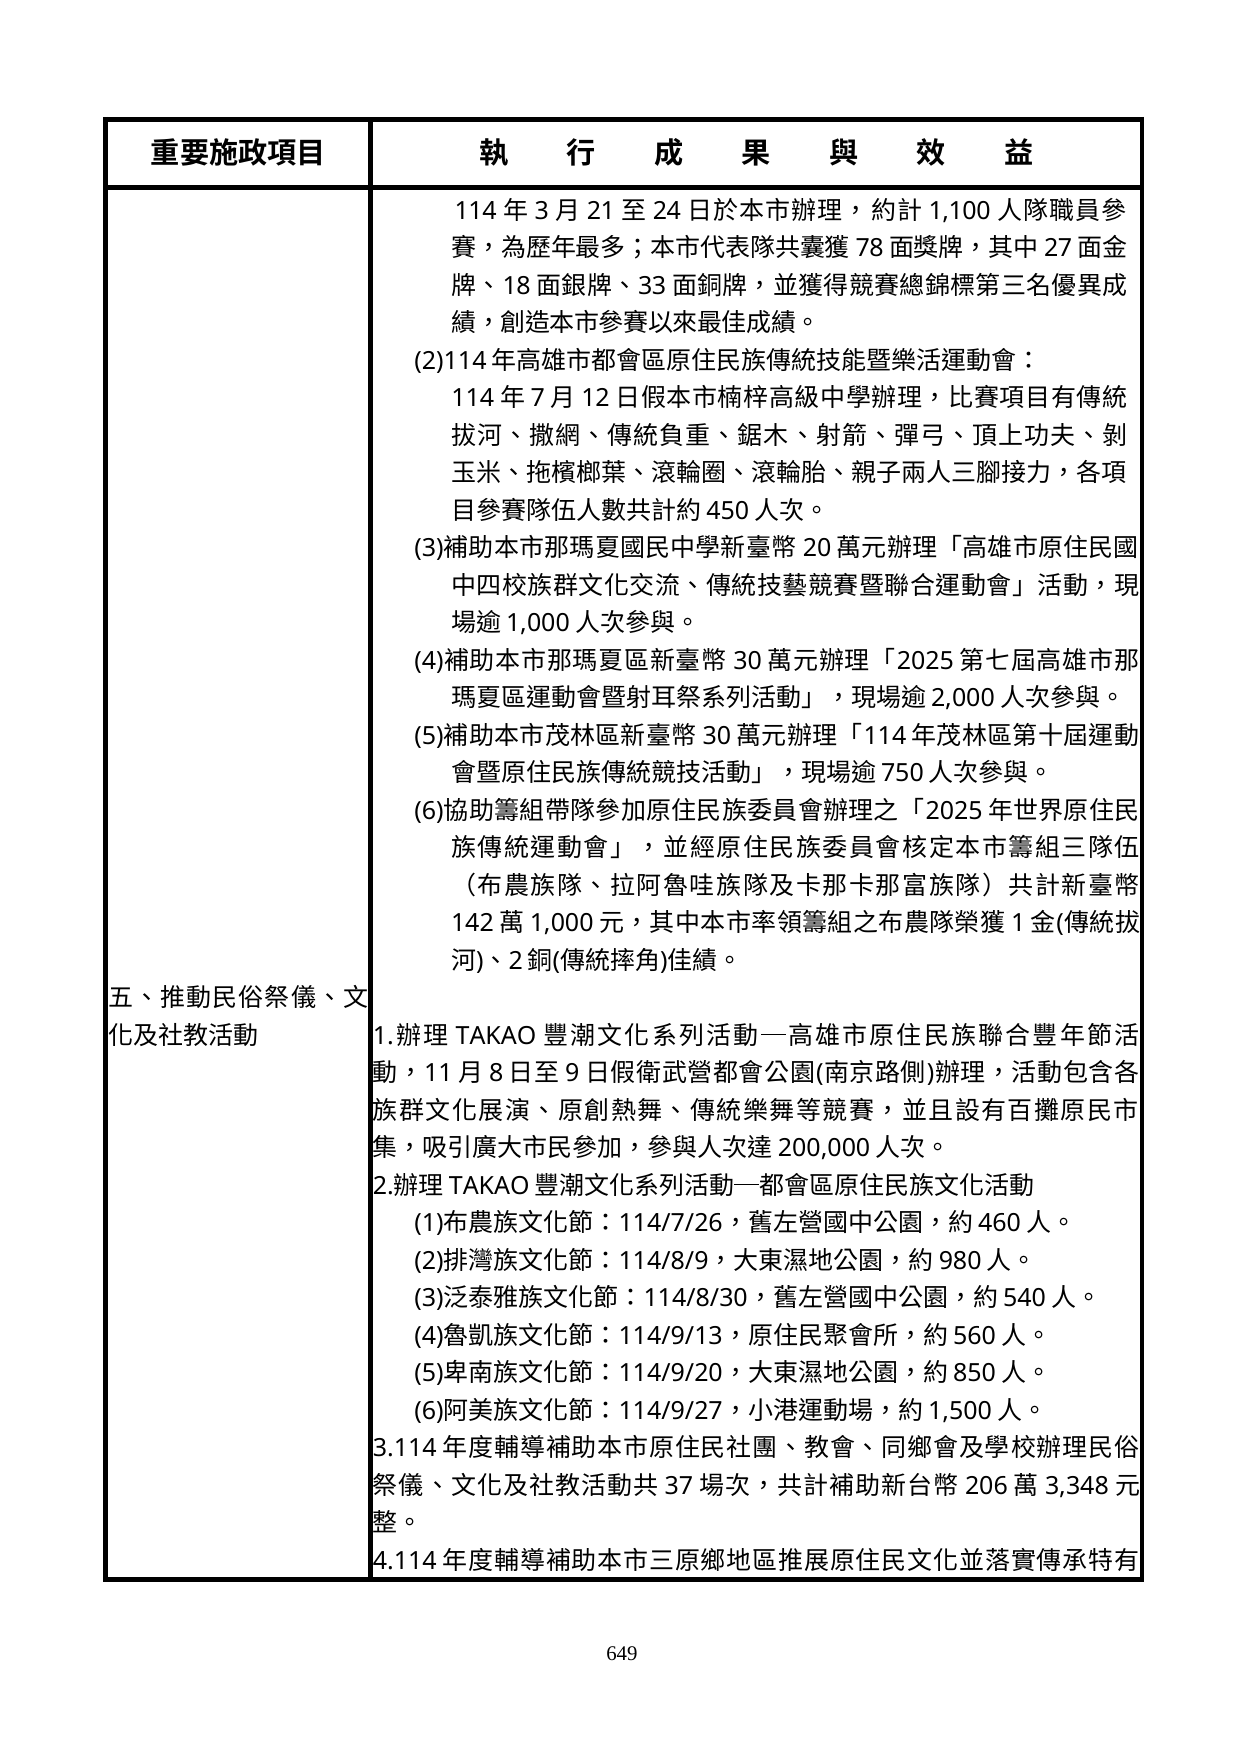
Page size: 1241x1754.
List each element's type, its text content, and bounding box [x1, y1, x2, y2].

table_header 執 行 成 果 與 效 益 [373, 122, 1140, 185]
table_cell 加強維護管理場域(館)之空間、設施設備及環境衛生，提供最優質的服務。目前可供租借場域包括原住民故事館、原住民主題公園戶外廣場、親水公園戶外廣場、迷瑪力慢速壘球場、屏山原住民運動公園、杉林大愛原住民公園暨貓頭鷹館等處。其中故事館、原住民運動公園及貓頭鷹館已統計借用之次數共271場次。 辦理辦公室及各經管場域(館)委外清潔打掃，營造優質環境，提升服務品質。 定期場勘環境清潔情形及設施設備使用狀況，完善應有功能，便利民眾使用。 美化場館內外環境，提供友善服務空間，符合民眾需求。 1.辦理原住民部落大學 (1)為推動終身學習，傳承原住民傳統知能及學習現代新知，提升原住民人力素質，本市原住民族部落大學114年於都會區和原鄉區開設原住民文化、產業開發、生活知能、生態與部落營造類，實體或視訊課程共41門，842人次參與。 (2)為培育原住民公共事務人才，辦理「我是TAKAO原青」AI原動力青年論壇暨文化會議活動，計有80多位原民青年齊聚，邀請金曲製作人、新媒體創作者、返鄉創業青年共同探討AI文化傳承與產業創新兩大議題，分別進行音樂創作、影像處理、行銷企劃等三組創作分享。 (3)為落實本市全民原教之理念，辦理社會教育學習型系列七大面向：「家庭親職教育」、「青少年及青少女自主教育」、「性別教育」、「環境教育」、「人權與法治教育」、「國際南島語族生活交流」、「原住民族海洋文化知能教育」活動審查，舉辦19場講座活動，共572人次參與。 (4)持續與市立空中大學協同教學，合作開設原住民族文化創意產業學分學程課程，部大課程取得空大學分計40位，1位學員取得空大學士學位，鼓勵原住民族人積極進修取得大學文憑。 2.持續配合教育局推動本市桃源區樟山國小、杉林區巴楠花部落中小學、茂林區多納國小及茂林國小等4校，辦理學校型態原住民族實驗教育計畫；114年度計有本市桃源區樟山國民小學及巴楠花部落國民中小學申請，累計受益人數約600人次。 3.賡續結合高雄廣播電台製播族語節目，提供大高雄地區原住民族文化收聽平台節目，於每週三下午16時至17時及週六上午11時至12時播出，提供大高雄地區居民藝文活動、原鄉地區產業行銷、族語及原住民族文化學習的平台。 1.加強原住民族語推動 (1)持續辦理原住民族委員會原住民族語言人員推廣設置計畫，計有阿美語、布農語、排灣語、泰雅語、霧台魯凱語、茂林魯凱語、萬山魯凱語、多納魯凱語、拉阿魯哇語及卡那卡那富語等語別共14名，積極推動本市原住民族語學習家庭，並辦理各項族語學習推廣活動，114年度共計執行族語學習家庭31戶，受益人數計178人；114年度下半年開設原住民族語認證衝刺班，受益人共計272人；語料採集32則。 (2)鼓勵在家營造全族語環境，讓幼兒沉浸在族語生活對話、互動中自然而然學會族語，增加母語在家裡使用的機會，帶動在家庭學習族語的風氣。配合中央推動族語保母獎助計畫，截至12月底計有9位家訪員、85位族語保母托育0歲至6歲未就學幼兒共計119名。 (3)舉辦各類族語競賽活動方式，檢核族語學習成效，本市原住民族語言單詞競賽初賽業於114年4月25日辦理完成，並於同年6月21日至22日進行決賽，本市共計13支代表隊參與國中組、國小組及瀕危語別組之全國賽，並獲得一般國小組冠軍、瀕危國小組亞軍、瀕危國中組季軍、示範國小組冠軍、示範國中組冠軍等優異佳績。 (4)核發114年原住民族語言能力認證測驗獎勵金，初級核發345人，中級核發277人，中高級核發12人，共計核撥634人，獎勵金158萬1,000元。 1.114年原住民學生營養午餐免付費資格，核定國小學生計2,927人，國中學生計1,296人，核定免付費共計4,223人。 2.核發114年原住民學生成績優秀及特殊才藝獎學金國小821人、國中230人、高中職133人及大專以上40人共計1,224人，核發獎學金計306萬4,000元。 1.推展原住民族運動風氣 (1)114年全國原住民族運動會： 114年3月21至24日於本市辦理，約計1,100人隊職員參賽，為歷年最多；本市代表隊共囊獲78面獎牌，其中27面金牌、18面銀牌、33面銅牌，並獲得競賽總錦標第三名優異成績，創造本市參賽以來最佳成績。 (2)114年高雄市都會區原住民族傳統技能暨樂活運動會： 114年7月12日假本市楠梓高級中學辦理，比賽項目有傳統拔河、撒網、傳統負重、鋸木、射箭、彈弓、頂上功夫、剝 玉米、拖檳榔葉、滾輪圈、滾輪胎、親子兩人三腳接力，各項目參賽隊伍人數共計約450人次。 (3)補助本市那瑪夏國民中學新臺幣20萬元辦理「高雄市原住民國中四校族群文化交流、傳統技藝競賽暨聯合運動會」活動，現場逾1,000人次參與。 (4)補助本市那瑪夏區新臺幣30萬元辦理「2025第七屆高雄市那瑪夏區運動會暨射耳祭系列活動」，現場逾2,000人次參與。 (5)補助本市茂林區新臺幣30萬元辦理「114年茂林區第十屆運動會暨原住民族傳統競技活動」，現場逾750人次參與。 (6)協助籌組帶隊參加原住民族委員會辦理之「2025年世界原住民族傳統運動會」，並經原住民族委員會核定本市籌組三隊伍（布農族隊、拉阿魯哇族隊及卡那卡那富族隊）共計新臺幣142萬1,000元，其中本市率領籌組之布農隊榮獲1金(傳統拔河)、2銅(傳統摔角)佳績。 1.辦理TAKAO豐潮文化系列活動─高雄市原住民族聯合豐年節活動，11月8日至9日假衛武營都會公園(南京路側)辦理，活動包含各族群文化展演、原創熱舞、傳統樂舞等競賽，並且設有百攤原民市集，吸引廣大市民參加，參與人次達200,000人次。 2.辦理TAKAO豐潮文化系列活動─都會區原住民族文化活動 (1)布農族文化節：114/7/26，舊左營國中公園，約460人。 (2)排灣族文化節：114/8/9，大東濕地公園，約980人。 (3)泛泰雅族文化節：114/8/30，舊左營國中公園，約540人。 (4)魯凱族文化節：114/9/13，原住民聚會所，約560人。 (5)卑南族文化節：114/9/20，大東濕地公園，約850人。 (6)阿美族文化節：114/9/27，小港運動場，約1,500人。 3.114年度輔導補助本市原住民社團、教會、同鄉會及學校辦理民俗祭儀、文化及社教活動共37場次，共計補助新台幣206萬3,348元整。 4.114年度輔導補助本市三原鄉地區推展原住民文化並落實傳承特有族群傳統祭儀活動共5場次，共計補助新台幣75萬元整 (1)高雄市桃源區及那瑪夏區辦理拉阿魯哇族聖貝祭活動，約900人次參與。 (2)高雄市那瑪夏區辦理卡那卡那富族米貢祭及河祭活動，約650人次參與 (3)高雄市茂林區茂林部落辦理祈雨祭活動，約880人次參與。 (4)高雄市茂林區萬山部落辦理勇士祭活動，約700人次參與。 (5)高雄市茂林區多納部落辦理黑米祭活動，約500人次參與。 5.推展原鄉區祭典及特色直播線上看，協助原鄉部落辦理祭典線上看直播活動，以行銷本市特有族群文化至全國各地，於114年11月16日協助茂林區多納部落黑米祭辦理祭線上看直播活動。 6.本府協助提案平埔族群聚落活力計畫，由本市旗山區大林聚落、內門區溝坪聚落及橫山聚落、六龜區六龜聚落、甲仙區阿里關聚落共5個聚落通過審核，補助金額總計新臺幣582萬884元；本市2執行單位提報計畫，經原住民族委員會核定1執行單位，補助金額總計新臺幣43萬元。 1.辦理就業媒合活動及校園就業博覽會31場次，164人次參加，於現場協助原住民工作媒合與諮詢。 2.原住民就業諮詢服務台建置勞動力人口數611人，職業訓練結訓245人，媒合成功417人(含天災臨工及暑期工讀等)，穩定就業145人，職能向上46人，提升原住民就業質與量。 3.辦理原住民職業教育訓練補助，補助15人取得結業證書或證照者，增進就業機會。 4.鼓勵原住民取得專業技術證照，藉以提升就業率及工作穩定性，提升原住民之職場競爭力，114年度補助考取丙級技術士證169人、乙級技術士證40人、甲級技術士證2人，共計211人，累計核發165萬4,000元整。 5.為保障原住民族工作權益，核發原住民機構、法人或團體證明書55件，提高具原住民人數佔80%以上之機構、法人或團體獲得工作之機會。 6.辦理原住民大專學生暑期工讀計畫，共計進用46名工讀生，提供原住民學生從工讀當中，學習人際相處、團隊合作、獨立及敬業精神，學以活用，強化終身學習及就業競爭力。 7.114年12月6日辦理「原力就業職得精彩-社會福利成果展暨徵才活動」，參與徵才廠商23家，共提供300個職缺，並展示114年職訓計畫10個班次訓練成果，另展示5家原家中心與都會農園等計畫成果。 1.補助購置住宅住戶，每戶24萬元，減輕本市原住民購屋經濟負擔，促進房屋自有率，共計核定29戶，核發經費計新台幣696萬元整。 2.補助修繕住宅（屋齡7年以上）住戶，改善居家品質，減輕修建負擔，最高補助12萬元，共計核定90戶，預計核發經費計新台幣743萬3,055元整。 3.補助原住民整建整修自用住宅（屋齡10年以上）住戶，改善居家品質，減輕修建負擔，每戶最高補助6萬，計補助19戶，核發經費計新台幣58萬4,503元整 4.設置小港娜麓灣社區及鳳山五甲原住民住宅總計37戶，以每月租金3,500元平價出租原住民中低收入家庭，解決居住問題。 5.原住民社宅設施設備維護管理： (1)完成12戶小港娜麓灣社區房舍設施設備修繕工程。 (2)完成25戶五甲社會住宅房舍設施設備修繕工程(由都發局納入修繕管理)。 6.原住民住宅(小港娜麓灣社區及五甲原住民住宅)各辦1場原民社區防災小尖兵暨住戶座談會，總計14戶參與。 7.有關原住民社會住宅歷年積欠租金強制執行案，本年度總計辦理1件，目前執行中，本年度追回以前年度積欠租金總計金額102,002元。 8.針對本市拉瓦克部落安置案，為解決居住問題，安定其生活，總計安置於原民社宅計有17戶，分別搬遷至小港住宅計有4戶；鳳山五甲住宅計有11戶，故保留其居住權益，未接受社宅安置戶計有11戶，經多次溝通協調後已於112年12月13日完成所有行政契約，並於113年3月24日完成中華五路全數拆除作業；3月21日都市計畫變更地120次大會通過鳳山中崙段為拉瓦克異地安置住宅區，面積為745平方公尺，逕分割為12-3地號，管轄機關為原住民事務委員會，另公共設施895平方公尺逕分割為12、12-2地號，機關管轄權為工務局，其公共設施經費已由原住民事務委員會向原住民族委員會提報計畫1,600萬做為興建公共設施。114年1月23日高雄市議會通過鳳山中崙段12-3地號設定地上權案；114年3月20日中央原民會補助拉瓦克異地安置公共設施及文化意象規劃設計費76萬(中央補554,800元、本府自籌205,200元)，並經5月29日高雄市議會第4屆第5次定期大會第42次會議決議通過；本案公共設施設計規劃委請新工處代辦；114年7月4日召開研商「拉瓦克異地安置計畫」12-3地號設定地上權契約書會議；114年9月22日新工處召開「拉瓦克部落異地安置公共設施及文化意象廣場開」細部設計草圖審查會議，11月28日與住戶召開「拉瓦克異地安置計畫公共設施規劃說明會」。 9.辦理114年度莫拉克災後原住民住宅修繕補助計畫，永久屋修繕計13戶，改善居家品質以減輕修建負擔，最高補助10萬元，共撥付129萬9,000元。 10.受理114年度因風災造成民眾房屋毀損，中央原民會核定本市原住民家戶因凱米颱風修繕申請案1戶，最高補助35萬元。 1.辦理原住民急難救助271人，補助金額新台幣358萬4,321元。 2.原住民族家庭服務中心社工輪班進駐少年及家事法院設置之原住民諮詢服務站，提供社會福利諮詢與轉介等服務計8人次。 3.執行114年度原住民服務員提供原住民福利服務及協助社會救助案計3,953件，並訪視原住民提供社會資源供切合需要的族人以落實關懷。 4.執行114年度辦理原住民福利服務實施計畫經費計新台幣52萬元，及其他福利服務計畫15件，辦理兒童課後輔導、青少年輔導、婦女及老人關懷、身心健康講座、法律扶助講座、親職教育講座、脫貧理財講座事項等，計1,800人(次)參與。 5.邀集本市各區公所、原住民族家庭服務中心、部落文化健康站、都會區老人日間關懷站及部落食堂等社會資源，於7月11日及12月18日共召開2場次原住民社福網絡聯繫會議，參加人數分別為87人、119人，共計206人。 1.配合原住民社團網絡聯繫大型活動宣導反毒資訊，提升本市原住民反毒知能，共計辦理3場反毒宣導活動，計1,200人受益。 2.設置5處原住民族家庭服務中心(茂林區、那瑪夏區、桃源區、都會北區及都會南區)，在原住民家庭遭逢生活、經濟等困境時，即時關心並協助其申請各項救助及福利資源並提供諮詢服務，計313人次。 3.辦理原住民族婦女權益教育講座與溝通平台活動計11場次，參與人數232人次。 1.補助5處原住民族家庭服務中心社工員及社工助理辦理「原住民族社會工作人員執業安全計畫」，保障原家中心社工人員執業安全，使社工人員在安全、安心及安定之工作環境下致力弱勢民眾之福利服務，參加研習人數計15人。 2.聘任律師事務所擔任法律諮詢顧問，駐點原住民事務委員會提供電話諮詢，為原住民族人提供免費法律諮詢服務計247人次。 3.辦理原住民法律訴訟補助，補助族人因權益受損訴訟所需之費用計1人。 4.執行114年度法律宣導-原住民地區法律義診活動計畫，特聘請執業律師至原鄉辦理4場次免費法律諮詢服務，計109人受益。 5.配合各式活動辦理消費者保護法令11場宣導，增進原住民消費安全之理念與知識，保障原住民消費權益，人數達270人次。 6.加強婦女人身安全、家暴及性侵害、性騷擾防治等宣導工作累計辦理10場次，服務人數183人次。 1.為照顧都會區及原住民區長者，設置部落文化健康站32站及都會區老人日間關懷站2站及部落食堂1站，服務人數1,017人，提供電話問安及關懷訪視、生活諮詢與照顧服務轉介、餐飲服務、心靈與文化、健康促進等活動，促進原住民就業機會照服員88人，計畫負責人32人。 2.設置都會農園 (1)設置3處原住民都會農園(位於小港區、楠梓區、杉林區)，提供設籍本市原住民申請，共計171戶。農園不僅提供都會區族人耕種的環境，促進家庭親子間的互動關係，並藉此傳承教育下一代原住民傳統農耕的知識，經由作物的種植，學習傳統語言及農耕曆，達成老幼共學、文化傳承目的。連結文化健康站建置健康促進網絡，推動健康無毒，發展適合長輩之健康飲食，建構完善福利服務網絡，拓展關懷服務面向與範圍。 (2)114年12月6日結合職訓成果展活動辦理農園成果展，集結原住民事務委員會原住民地區原住民老人友善健康農園以設攤方式推廣無農藥、有機蔬食，重拾輕食、養生生活，現場並將耕種成果與別人分享，藉以推廣健康原住民飲食，增進健康心靈知能，有助建立原住民家庭之健康形象。 辦理原住民部落道路改善、原住民部落基礎設施改善。113年計畫經費5,500萬元，114年計畫經費6,700萬元，較前一年度增加1,200萬元，工程案件共20件，有效改善部落道路、基礎設施。 為發展原住民地區部落產業、引進觀光人潮、推廣在地農產品，向原住民族委員會爭取經費辦理原住民部落特色道路改善計畫，114年度共計爭取5件工程，經費6,214.3萬元。 原住民部落道路、基礎設施，因颱風豪雨造成損壞，本府爭取災 後復建經費，工程完成後可使居民有安全回家的道路。114年7月至8月豪雨颱風影響3原住民族地區甚鉅，共向中央爭取丹娜絲颱風及七二八豪雨災後復原重建特別條例經費，並獲核定30件，計9億7,175.5萬元。 114年11月鳳凰颱風災後復建工程，共2件，計892.9萬元，由本府災準金支應。 為改善原住民部落之居住環境品質，並增強災害韌性，本府向中央爭取經費辦理部落環境改善，113年至114年共9件計畫，經費5,152萬2,074元。 為改善部落巷道之鋪面、排水設施、安全性等，本府每年編列750萬元辦理原住民地區6M以下巷道改善，期能增加部落巷道之安全性，維持族人及來往遊客之安全。 為提供部落居民在舒適便捷及安全的環境下使用道路，114年向中央爭取1,320萬元，改善三原區聯絡道路品質。 高134線道路近年來因風災導致路基大規模崩坍，遇颱風豪雨常常造成中斷，故本府向公路局爭取補助經費7,920萬元辦理改善，以提升部落居民的用路安全。 茂林區公所及代表會既有建物老舊，為利辦公人員及民眾洽公安全並考量結構耐震性，向內政部爭取補助經費7,135萬9,000元辦理廳舍重建，同時規劃公共托育空間，提供地方居民更舒適、便利的行政服務。 為增加農產品運輸效率及安全性，改善農民生活，本府114年起首次編列原住民地區農路改善經費1,500萬元，共8件計畫，辦理農路改善，期能改善原住民地區農路狀況。 為使原區農產品運輸更便利，本府編列1,200萬元辦理那瑪夏區瑪雅吊橋拓寬改善工程。 為維持農產良好的生產、運輸環境，本府編列930萬元辦理那瑪夏錫安山往雙連堀農路改善工程。 1.辦理114年度原住民保留地獎勵造林計畫，持續撫育造林面積104.455公頃，核發獎勵金2,469,000元。今年核定新植面積4公頃，由農業部林業及自然保育署專款補助。 2.114年度原住民保留地禁伐補償計畫，達成國土保安、涵養水資源、綠化環境、自然生態保育及因應氣候變遷、減輕天然災害之目標，並依據受益者付費、受限者補償之原則，以及配合政府造林、育林之政策、守護原住民傳統智慧，促進原住民族經濟事業之發展，辦理原住民保留地禁伐補償計畫，核撥面積6,209.3020公頃，計畫核撥補償金計新台幣3億7,194萬6,796元，由原住民族委員會專款補助辦理。 1.辦理原住民保留地所有權移轉取得所有權登記共計55筆，受益47人。 2.114年度補辦增劃編原住民保留地暨複丈分割工作計畫，本年同意增編計5筆，以下公所執行(經行政院核定)情形： 桃源區函送移接清冊及管理機關鈐印4筆4人，另本府地政局美濃地政事務所管理機關註記完竣4筆4人，其桃源區增加行政院核定4筆(納入114年度第5批)。 那瑪夏區函送移接清冊及管理機關鈐印1筆1人，那瑪夏區函送移接清冊及管理機關鈐印1筆1人，另本府地政局旗山地政事務所管理機關註記完竣1筆1人。 3.原住民地區國土功能分區分類劃設成果： 「原住民族部落環境基本調查、部落溝通及國土功能分區劃設作業委託專業服務勞務採購案」，旨在進行高雄市茂林區、桃源區及那瑪夏區21個原住民族部落之部落環境基本調查、部落溝通及國土功能分區劃設作業，總經費540萬元，111年9月26日簽約，目前執行至第5期，預定114年12月完成總結成果報告。 「高雄市部（聚）落環境基本調查、部（聚）落溝通及國土功能分區圖法定作業委託專業服務案」，旨在進行高雄市茂林區、桃源區及那瑪夏區21個原住民族部落及2處分核定部落之原住民聚落，辦理部落環境基本調查、部落溝通及國土功能分區法定作業，總經費400萬元，113年3月20日簽約，目前執行至第2期成果進行修正，預計115年完成總結報告。 「高雄市茂林區鄉村地區整體規劃案」，旨在進行茂林區鄉村地區整體規劃，總經費399萬5,000元，113年3月1日簽約，目前執行至第5期，預定114年12月完成總結成果報告。 「高雄市桃源區鄉村地區整體規劃案」，旨在進行桃源區鄉村地區整體規劃，總經費480萬元，114年3月12日簽約，目前執行至第2期，預定115年5月完成總結成果報告。 「高雄市那瑪夏區鄉村地區整體規劃案」，旨在進行那瑪夏區鄉村地區整體規劃，總經費450萬元，內政部114年9月核定，目前進行招標程序，預定116年10月完成規劃。 4.推動「114年原住民族土地古道、文化遺址及環境永續維護計畫」，截至11月底辦理情形：增加原住民地區在地就業機會21人；輔導與培訓傳統文化及自然資源管理專才26小時；傳統文化遺址資料建檔4處及整理維護476.05公頃。 辦理輔導原住民申請原住民族綜合發展基金貸款，總申貸件數190件，成功案件190件，總核貸金額共計1億69萬元整：原住民事業貸款29件，微型經濟活動貸款161件；貸款諮詢輔導(含電話諮詢)及逾期戶輔導訪視計47件。 為提升族人產業發展，推動原鄉文化產業，於高雄市鳳山大東濕地公園辦理「114年度Miaca’（米啊炸）原住民假日市集」，自7月12日起於每月第2週六、日舉辦，計3場次6日，均已辦理完竣；其中7月至9月場次結合「豐潮文化節」及「Takao音雄歌唱比賽」共同辦理，有效提升活動人潮與市集整體收益，市集總營收計新臺幣692,210元整。 觀光局於114年11月22日至11月23日於凹子底公園辦理高雄114年咖啡節，設置原民咖啡攤位13攤，兩日活動吸引約5萬人次參與，藉由活動推廣高雄原鄉咖啡，逐步形塑高雄在地咖啡品牌形象。另農業局辦理神農市集7-12月，每月固定2日農特產市集活動，持續提供約5至10攤供族人設攤，強化原民農特產行銷推廣與曝光。 「Takao 豐潮高雄原住民族聯合豐年節」市集於11月8日至11月9日辦理完竣，活動期間吸引約10萬人次參與，市集總攤位數達174攤，整體營收突破新臺幣880萬元，有效提升族人攤商實質收益，並透過活動展現原住民族文化特色，進一步提高原民產業與文化之曝光率與能見度。 為提升族人產業發展，推動原鄉文化產業，於駁二藝術特區設置「高雄原住民主題館─原駁館」，鏈結都會區與原鄉產業行銷與輔導，以增加本市原住民特色產品曝光率，拓展本市原住民地區農特產品及文創商品行銷管道。114年7至12月入館人次計15,492人，營收計新臺幣1,239,832元整。 (1)7月開始配合暑期及8/1原民日、原駁周年慶等活動，搭配原鄉主題活動，原鄉數位導覽及文化互動體驗、數位拍貼互動、DIY推廣原鄉文化。入館人數：7,060人次，營業淨額：新臺幣689,226元。 (2)9月辦理「TAKAO一級伴」第二屆「高雄市伴手禮」選拔活動，遴選適合國內外推廣的原民特色商品，創造高雄市原住民族產業商機、帶動地方經濟，加強原民商品曝光度及知名度提升，推動在地原鄉優質產業行銷，創造出更高經濟產值。 (3)下半年度辦理原鄉體驗式行銷活動3場、三原鄉原民業者共識會議1場，為協助原鄉業者跨域汲取經驗及新知，辦理布建通路產業觀摩交流活動1場，並於國際原住民族文創園區及臺東TTstyle原創館辦理2場次快閃活動。 (4)接待臺東崁頂文建站暨社區發展協會、臺南市政府原住民族事務委員會、紐西蘭毛利發展部、紐西蘭商團Pita至原駁館進行交流參訪，學習經驗，共同促進原鄉產業發展。 原住民事務委員會已依「行政院及所屬各機關風險管理及危機處理作業原則」，將風險管理(含內部控制)融入日常作業與決策運作，考量可能影響目標達成之風險，據以擇選合宜可行之策略及設定機關之目標(含關鍵策略目標)，並透過辨識及評估風險，採取內部控制或其他處理機制，以合理確保達成施政目標。 [373, 190, 1140, 1577]
table_cell 壹、ㄧ般行政 ㄧ、服務中心管理 貳、原住民文化教育業務 一、推展原住民社會教育 二、族語復振計畫 三、核發原住民學生獎學金，核定營養午餐免付費資格 四、推展原住民體育活動 五、推動民俗祭儀、文化及社教活動 參、原住民衛生福利業務 一、加強職業訓練及就業服務 二、爭取原住民社會住宅並補助購置住宅及租購國宅，安置中低收入原住民家庭 三、社會救助與關懷 四、加強原住民權益及福利宣導 五、加強原住民社會安全 六、促進原住民健康，協助推動原住民長照 肆、原住民地區公共建設 一、辦理部落安全環境建設計畫 二、原住民部落特色道路改善計畫 三、颱風、豪雨災後復建工程 四、宜居部落建設計畫 五、原住民地區6M以下巷道改善工程 六、部落聯絡道路養護計畫 七、那瑪夏區市道高134線易致災路段改善工程計畫 八、茂林區公所辦公廳舍及代表會拆除重建計畫 九、原住民地區農路修繕 十、本府額外加碼預算 伍、原住民經濟及土地管理 一、原住民保留地「獎勵輔導造林計畫」及「禁伐補償計畫」 二、輔導原住民保留地開發與管理 三、輔導原住民族發展經濟事業 四、原住民地區產業發展執行計畫 陸、整體風險管理(含內部控制)推動情形 [108, 190, 368, 1577]
table_header 重要施政項目 [108, 122, 368, 185]
